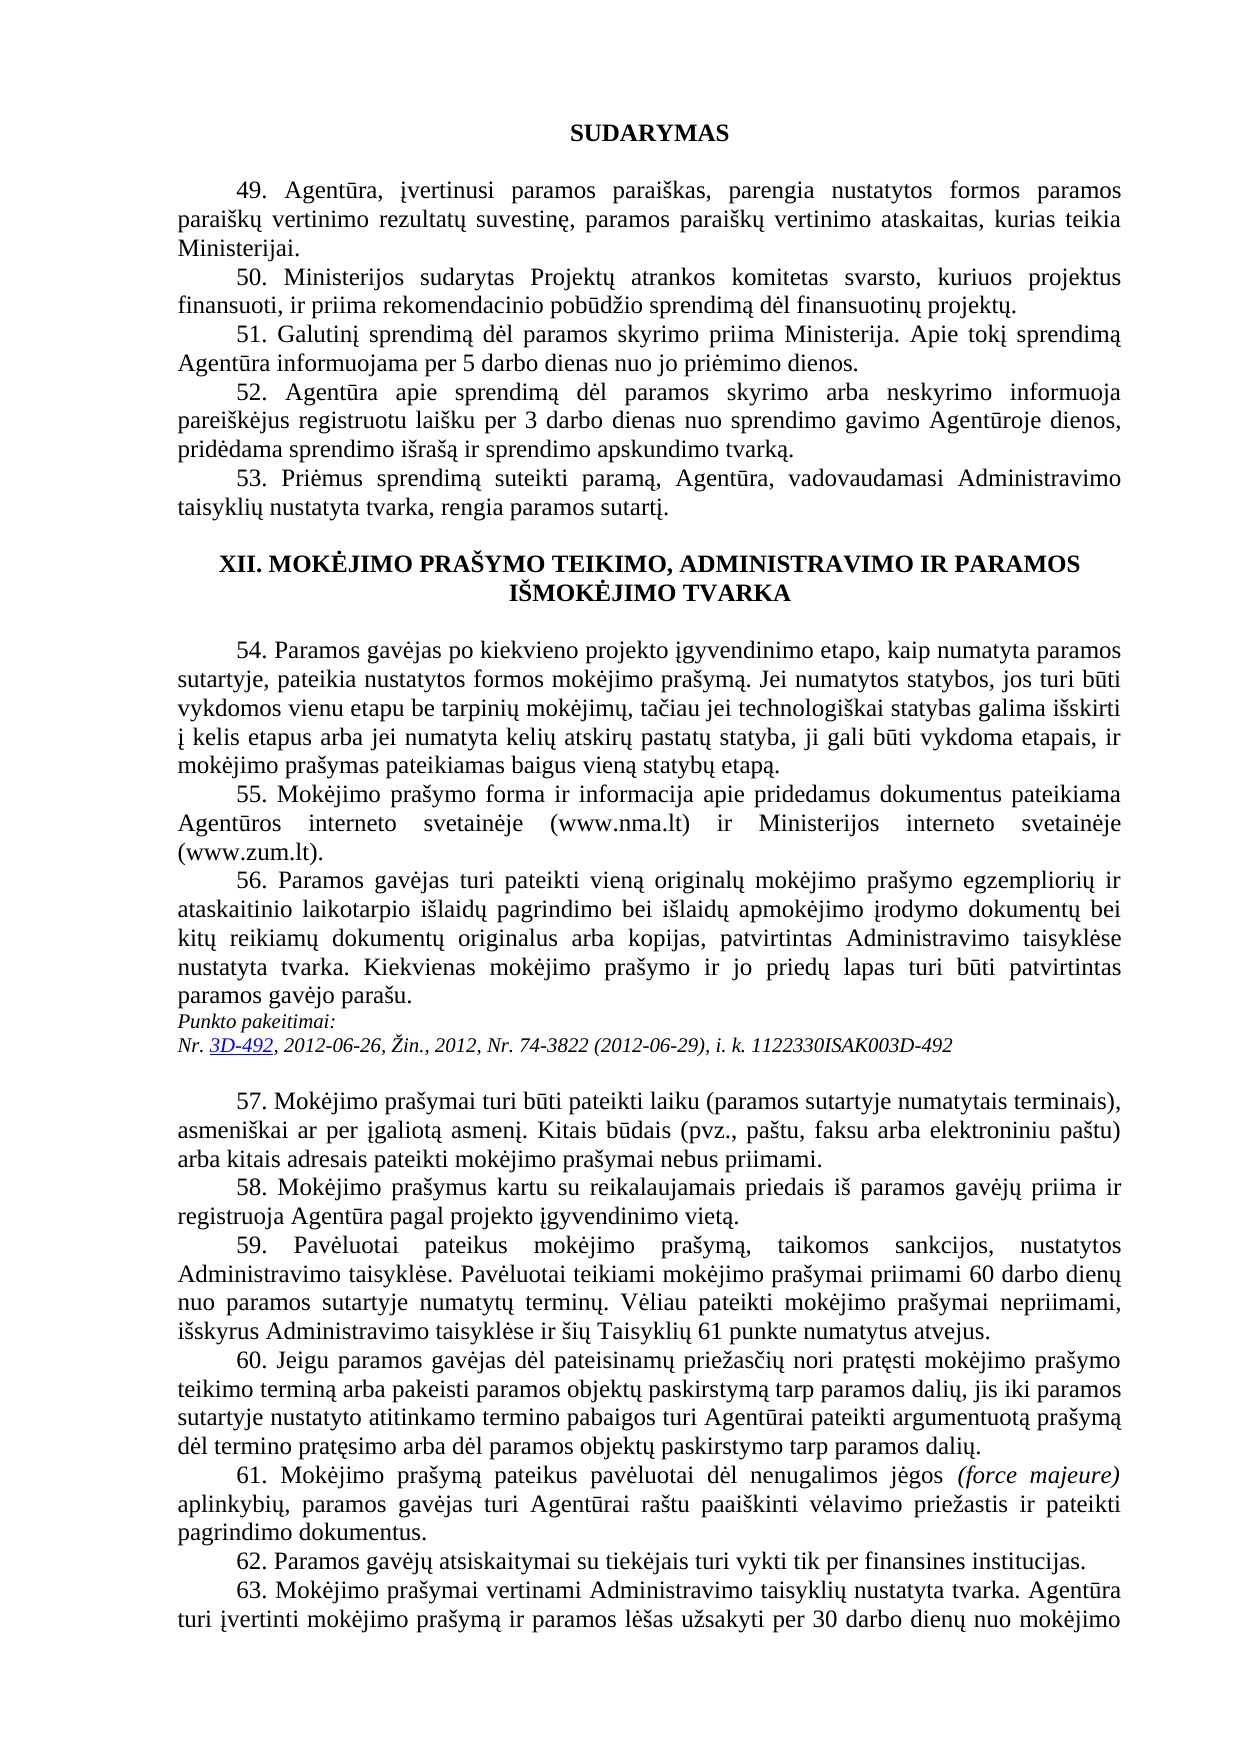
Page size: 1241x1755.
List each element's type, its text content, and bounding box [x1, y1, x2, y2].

text 51. Galutinį sprendimą dėl paramos skyrimo priima Ministerija. Apie tokį sprendimą Agentūra informuojama per 5 darbo dienas nuo jo priėmimo dienos. [177, 319, 1122, 377]
text Punkto pakeitimai: [177, 1009, 1122, 1033]
text 56. Paramos gavėjas turi pateikti vieną originalų mokėjimo prašymo egzempliorių ir ataskaitinio laikotarpio išlaidų pagrindimo bei išlaidų apmokėjimo įrodymo dokumentų bei kitų reikiamų dokumentų originalus arba kopijas, patvirtintas Administravimo taisyklėse nustatyta tvarka. Kiekvienas mokėjimo prašymo ir jo priedų lapas turi būti patvirtintas paramos gavėjo parašu. [177, 866, 1122, 1009]
text 63. Mokėjimo prašymai vertinami Administravimo taisyklių nustatyta tvarka. Agentūra turi įvertinti mokėjimo prašymą ir paramos lėšas užsakyti per 30 darbo dienų nuo mokėjimo [177, 1575, 1122, 1632]
text SUDARYMAS [177, 118, 1122, 147]
text 53. Priėmus sprendimą suteikti paramą, Agentūra, vadovaudamasi Administravimo taisyklių nustatyta tvarka, rengia paramos sutartį. [177, 463, 1122, 521]
text Nr. 3D-492, 2012-06-26, Žin., 2012, Nr. 74-3822 (2012-06-29), i. k. 1122330ISAK003D-492 [177, 1033, 1122, 1057]
text 54. Paramos gavėjas po kiekvieno projekto įgyvendinimo etapo, kaip numatyta paramos sutartyje, pateikia nustatytos formos mokėjimo prašymą. Jei numatytos statybos, jos turi būti vykdomos vienu etapu be tarpinių mokėjimų, tačiau jei technologiškai statybas galima išskirti į kelis etapus arba jei numatyta kelių atskirų pastatų statyba, ji gali būti vykdoma etapais, ir mokėjimo prašymas pateikiamas baigus vieną statybų etapą. [177, 636, 1122, 779]
text 50. Ministerijos sudarytas Projektų atrankos komitetas svarsto, kuriuos projektus finansuoti, ir priima rekomendacinio pobūdžio sprendimą dėl finansuotinų projektų. [177, 262, 1122, 319]
text 60. Jeigu paramos gavėjas dėl pateisinamų priežasčių nori pratęsti mokėjimo prašymo teikimo terminą arba pakeisti paramos objektų paskirstymą tarp paramos dalių, jis iki paramos sutartyje nustatyto atitinkamo termino pabaigos turi Agentūrai pateikti argumentuotą prašymą dėl termino pratęsimo arba dėl paramos objektų paskirstymo tarp paramos dalių. [177, 1345, 1122, 1460]
text 49. Agentūra, įvertinusi paramos paraiškas, parengia nustatytos formos paramos paraiškų vertinimo rezultatų suvestinę, paramos paraiškų vertinimo ataskaitas, kurias teikia Ministerijai. [177, 176, 1122, 262]
text 61. Mokėjimo prašymą pateikus pavėluotai dėl nenugalimos jėgos (force majeure) aplinkybių, paramos gavėjas turi Agentūrai raštu paaiškinti vėlavimo priežastis ir pateikti pagrindimo dokumentus. [177, 1460, 1122, 1546]
text XII. MOKĖJIMO PRAŠYMO TEIKIMO, ADMINISTRAVIMO IR PARAMOS IŠMOKĖJIMO TVARKA [177, 549, 1122, 607]
text 58. Mokėjimo prašymus kartu su reikalaujamais priedais iš paramos gavėjų priima ir registruoja Agentūra pagal projekto įgyvendinimo vietą. [177, 1172, 1122, 1230]
text 62. Paramos gavėjų atsiskaitymai su tiekėjais turi vykti tik per finansines institucijas. [177, 1546, 1122, 1575]
text 59. Pavėluotai pateikus mokėjimo prašymą, taikomos sankcijos, nustatytos Administravimo taisyklėse. Pavėluotai teikiami mokėjimo prašymai priimami 60 darbo dienų nuo paramos sutartyje numatytų terminų. Vėliau pateikti mokėjimo prašymai nepriimami, išskyrus Administravimo taisyklėse ir šių Taisyklių 61 punkte numatytus atvejus. [177, 1230, 1122, 1345]
text 52. Agentūra apie sprendimą dėl paramos skyrimo arba neskyrimo informuoja pareiškėjus registruotu laišku per 3 darbo dienas nuo sprendimo gavimo Agentūroje dienos, pridėdama sprendimo išrašą ir sprendimo apskundimo tvarką. [177, 377, 1122, 463]
text 55. Mokėjimo prašymo forma ir informacija apie pridedamus dokumentus pateikiama Agentūros interneto svetainėje (www.nma.lt) ir Ministerijos interneto svetainėje (www.zum.lt). [177, 779, 1122, 866]
text 57. Mokėjimo prašymai turi būti pateikti laiku (paramos sutartyje numatytais terminais), asmeniškai ar per įgaliotą asmenį. Kitais būdais (pvz., paštu, faksu arba elektroniniu paštu) arba kitais adresais pateikti mokėjimo prašymai nebus priimami. [177, 1086, 1122, 1172]
